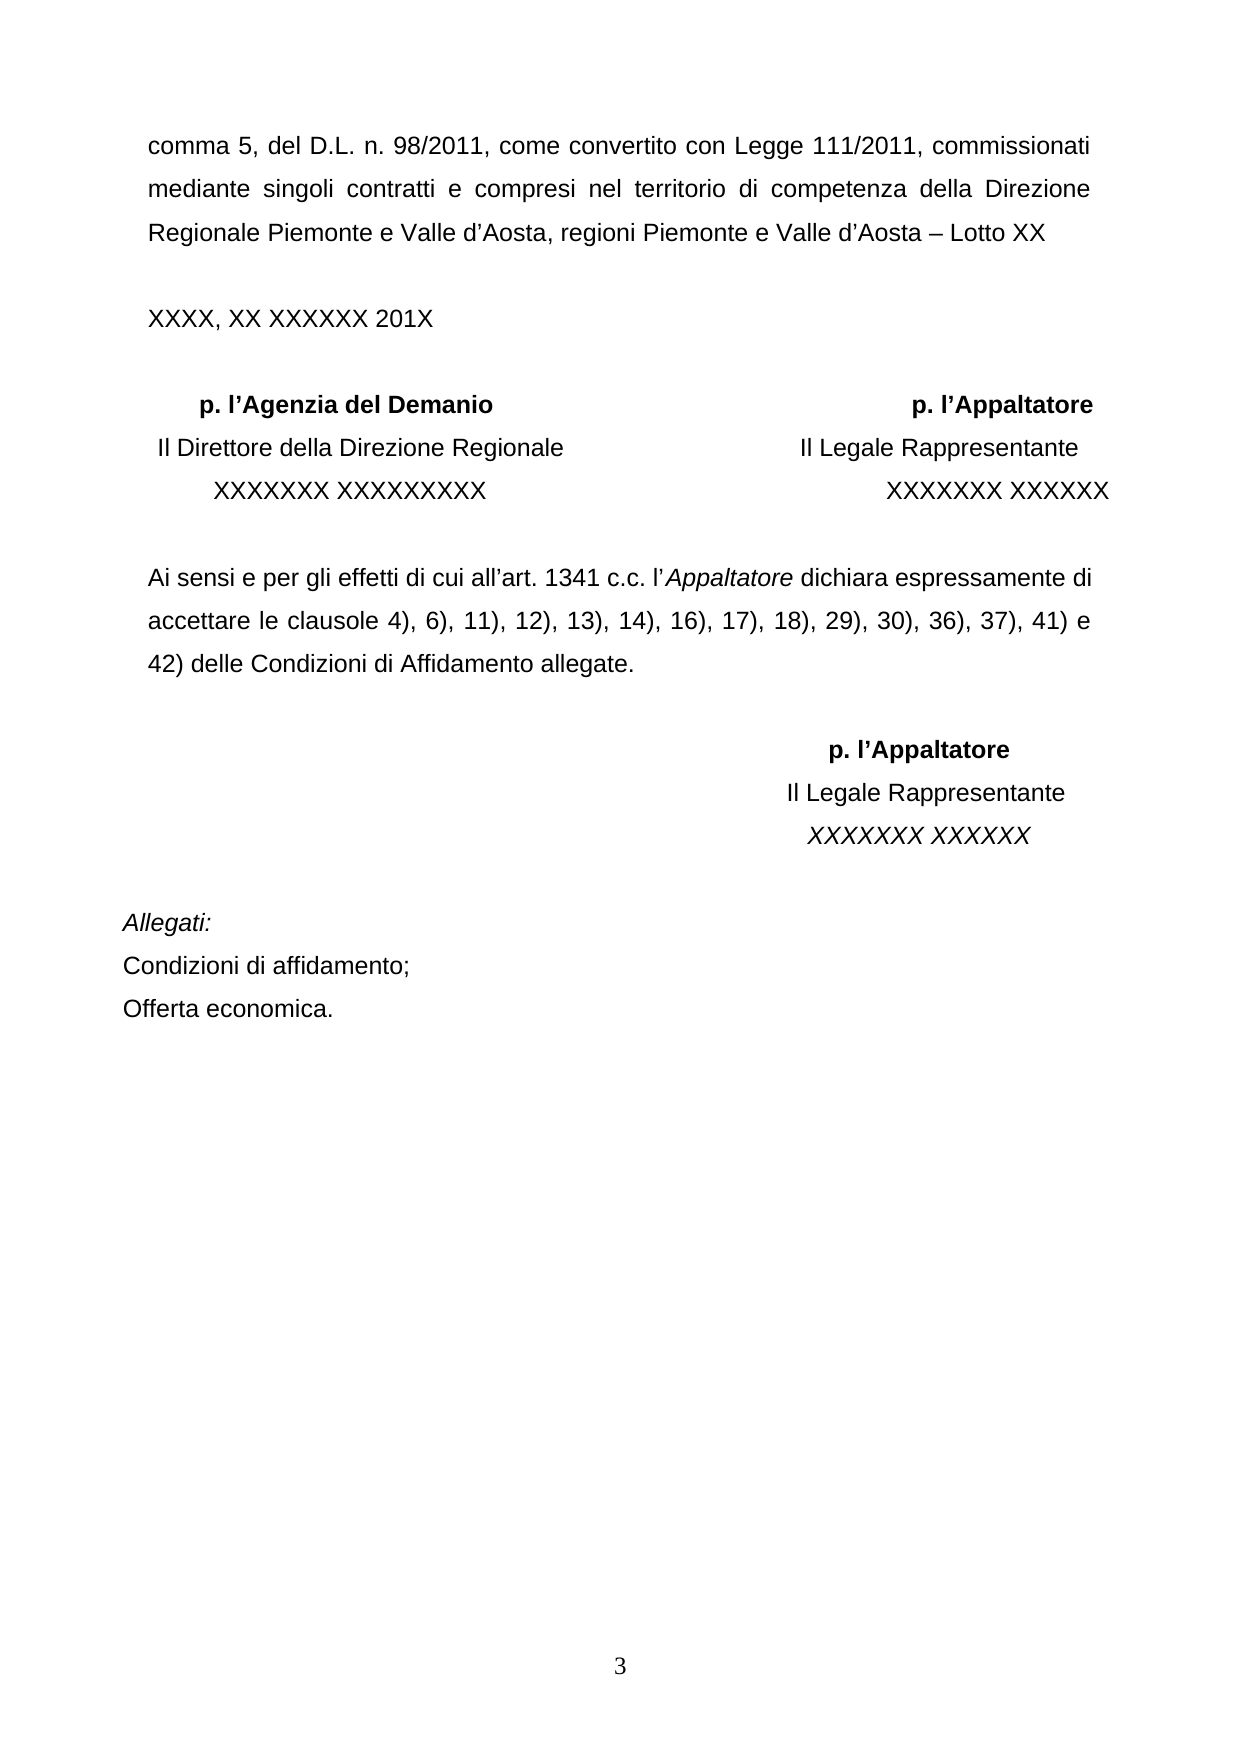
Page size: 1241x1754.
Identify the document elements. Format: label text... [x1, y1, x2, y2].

text comma 5, del D.L. n. 98/2011, come convertito con Legge 111/2011, commissionati mediante singoli contratti e compresi nel territorio di competenza della Direzione Regionale Piemonte e Valle d’Aosta, regioni Piemonte e Valle d’Aosta – Lotto XX [148, 131, 1092, 246]
text p. l’Appaltatore [123, 735, 1136, 764]
text Offerta economica. [123, 994, 1136, 1023]
text Condizioni di affidamento; [123, 951, 1136, 979]
text XXXX, XX XXXXXX 201X [148, 304, 1092, 333]
text XXXXXXX XXXXXX [123, 821, 1136, 850]
text Il Legale Rappresentante [123, 778, 1136, 807]
text Allegati: [123, 908, 1136, 936]
text Ai sensi e per gli effetti di cui all’art. 1341 c.c. l’Appaltatore dichiara espressamente di accettare le clausole 4), 6), 11), 12), 13), 14), 16), 17), 18), 29), 30), 36), 37), 41) e 42) delle Condizioni di Affidamento allegate. [148, 563, 1092, 678]
text Il Direttore della Direzione Regionale Il Legale Rappresentante [123, 433, 1136, 462]
text XXXXXXX XXXXXXXXX XXXXXXX XXXXXX [123, 476, 1136, 505]
text p. l’Agenzia del Demanio p. l’Appaltatore [123, 390, 1136, 419]
